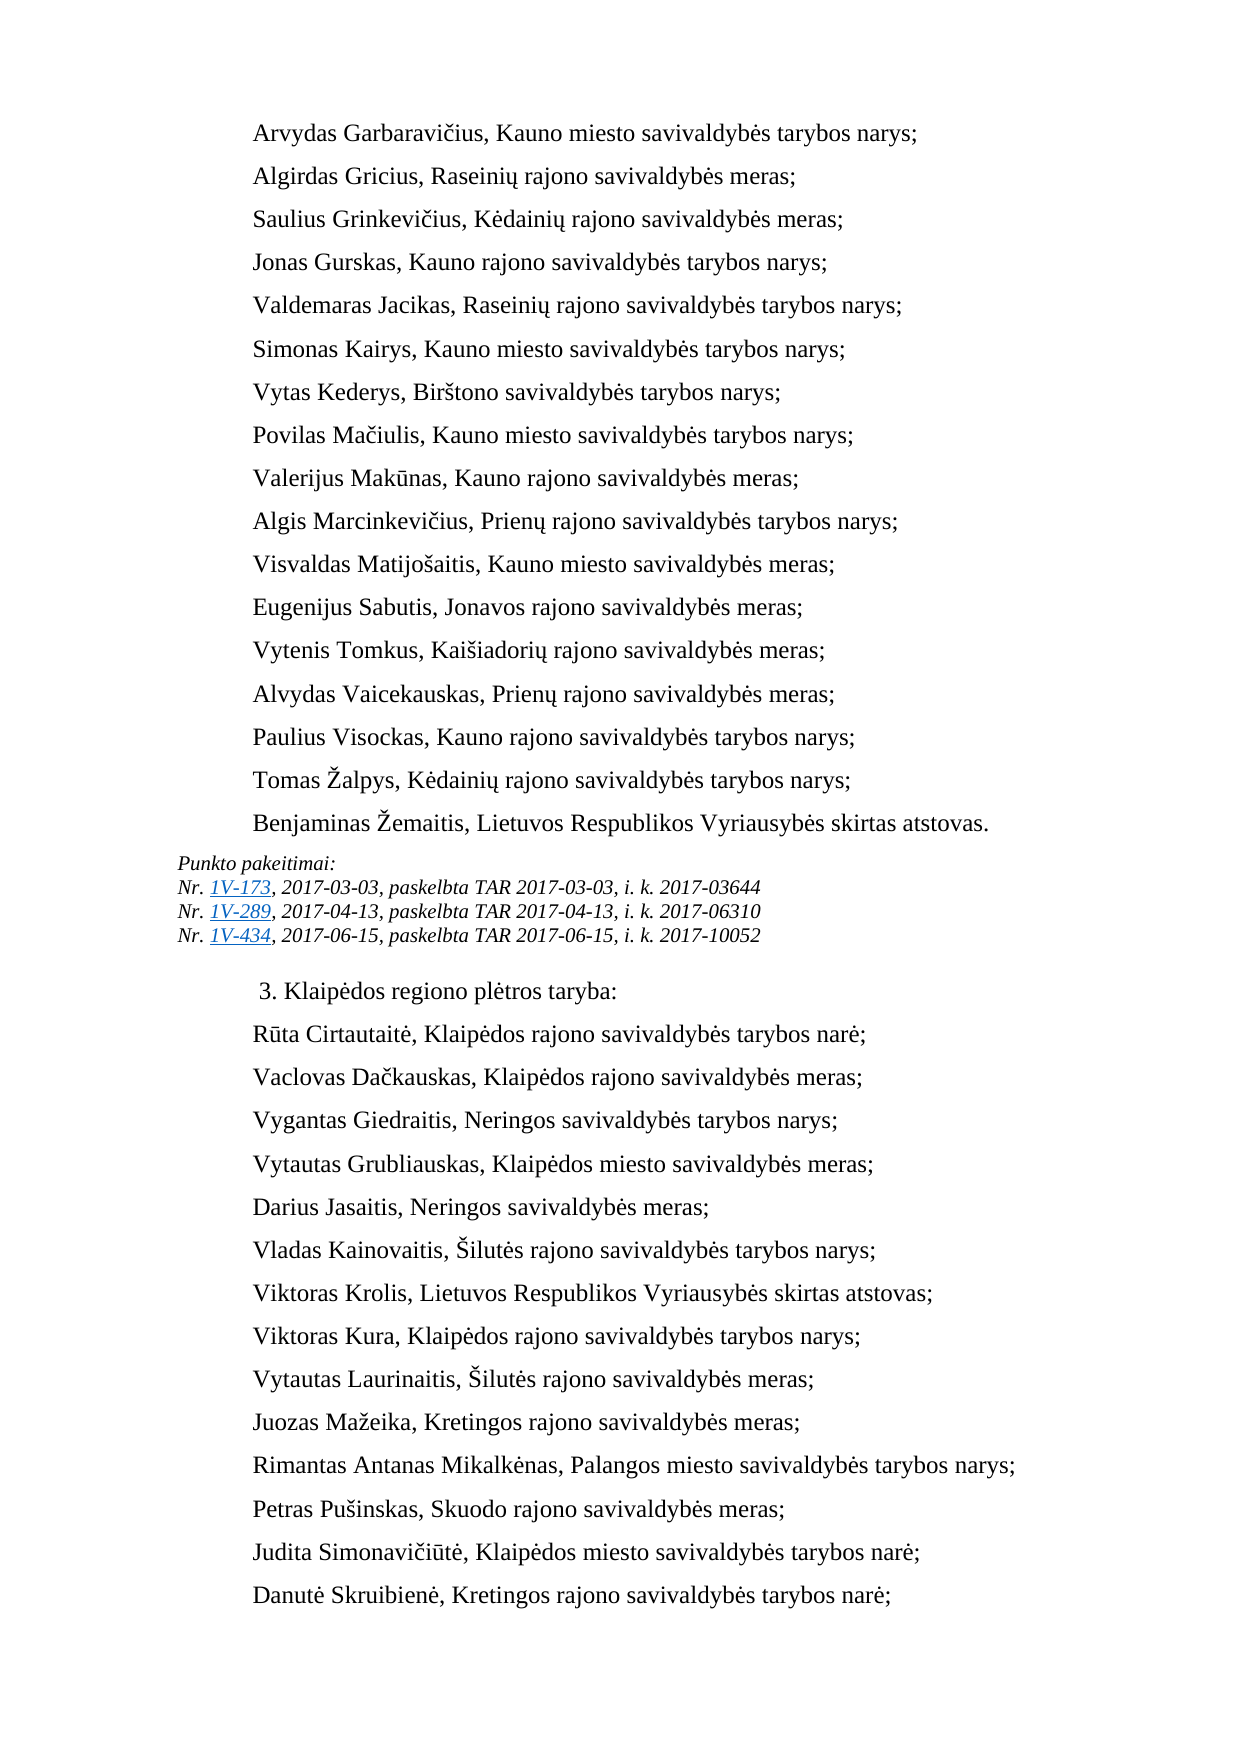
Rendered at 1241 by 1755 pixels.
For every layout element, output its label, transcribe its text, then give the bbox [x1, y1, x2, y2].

text Simonas Kairys, Kauno miesto savivaldybės tarybos narys; [177, 334, 1181, 362]
text Viktoras Krolis, Lietuvos Respublikos Vyriausybės skirtas atstovas; [177, 1278, 1181, 1307]
text Juozas Mažeika, Kretingos rajono savivaldybės meras; [177, 1407, 1181, 1436]
text Vygantas Giedraitis, Neringos savivaldybės tarybos narys; [177, 1106, 1181, 1134]
text Vytas Kederys, Birštono savivaldybės tarybos narys; [177, 377, 1181, 406]
text Alvydas Vaicekauskas, Prienų rajono savivaldybės meras; [177, 679, 1181, 707]
text Darius Jasaitis, Neringos savivaldybės meras; [177, 1192, 1181, 1221]
text Arvydas Garbaravičius, Kauno miesto savivaldybės tarybos narys; [177, 118, 1181, 147]
text Tomas Žalpys, Kėdainių rajono savivaldybės tarybos narys; [177, 765, 1181, 794]
text Algirdas Gricius, Raseinių rajono savivaldybės meras; [177, 161, 1181, 190]
text Judita Simonavičiūtė, Klaipėdos miesto savivaldybės tarybos narė; [177, 1537, 1181, 1566]
text Vytautas Laurinaitis, Šilutės rajono savivaldybės meras; [177, 1364, 1181, 1393]
text Nr. 1V-173, 2017-03-03, paskelbta TAR 2017-03-03, i. k. 2017-03644 [177, 875, 1181, 899]
text Benjaminas Žemaitis, Lietuvos Respublikos Vyriausybės skirtas atstovas. [177, 808, 1181, 837]
text Jonas Gurskas, Kauno rajono savivaldybės tarybos narys; [177, 247, 1181, 276]
text Paulius Visockas, Kauno rajono savivaldybės tarybos narys; [177, 722, 1181, 751]
text Algis Marcinkevičius, Prienų rajono savivaldybės tarybos narys; [177, 506, 1181, 535]
text Nr. 1V-434, 2017-06-15, paskelbta TAR 2017-06-15, i. k. 2017-10052 [177, 923, 1181, 947]
text Valerijus Makūnas, Kauno rajono savivaldybės meras; [177, 463, 1181, 492]
text Vytenis Tomkus, Kaišiadorių rajono savivaldybės meras; [177, 636, 1181, 664]
text Viktoras Kura, Klaipėdos rajono savivaldybės tarybos narys; [177, 1321, 1181, 1350]
text Vladas Kainovaitis, Šilutės rajono savivaldybės tarybos narys; [177, 1235, 1181, 1264]
text Punkto pakeitimai: [177, 851, 1181, 875]
text Visvaldas Matijošaitis, Kauno miesto savivaldybės meras; [177, 549, 1181, 578]
text Rimantas Antanas Mikalkėnas, Palangos miesto savivaldybės tarybos narys; [177, 1451, 1181, 1479]
text Vaclovas Dačkauskas, Klaipėdos rajono savivaldybės meras; [177, 1062, 1181, 1091]
text Valdemaras Jacikas, Raseinių rajono savivaldybės tarybos narys; [177, 291, 1181, 319]
text 3. Klaipėdos regiono plėtros taryba: [177, 976, 1181, 1005]
text Povilas Mačiulis, Kauno miesto savivaldybės tarybos narys; [177, 420, 1181, 449]
text Saulius Grinkevičius, Kėdainių rajono savivaldybės meras; [177, 204, 1181, 233]
text Petras Pušinskas, Skuodo rajono savivaldybės meras; [177, 1494, 1181, 1522]
text Danutė Skruibienė, Kretingos rajono savivaldybės tarybos narė; [177, 1580, 1181, 1609]
text Eugenijus Sabutis, Jonavos rajono savivaldybės meras; [177, 592, 1181, 621]
text Nr. 1V-289, 2017-04-13, paskelbta TAR 2017-04-13, i. k. 2017-06310 [177, 899, 1181, 923]
text Vytautas Grubliauskas, Klaipėdos miesto savivaldybės meras; [177, 1149, 1181, 1177]
text Rūta Cirtautaitė, Klaipėdos rajono savivaldybės tarybos narė; [177, 1019, 1181, 1048]
